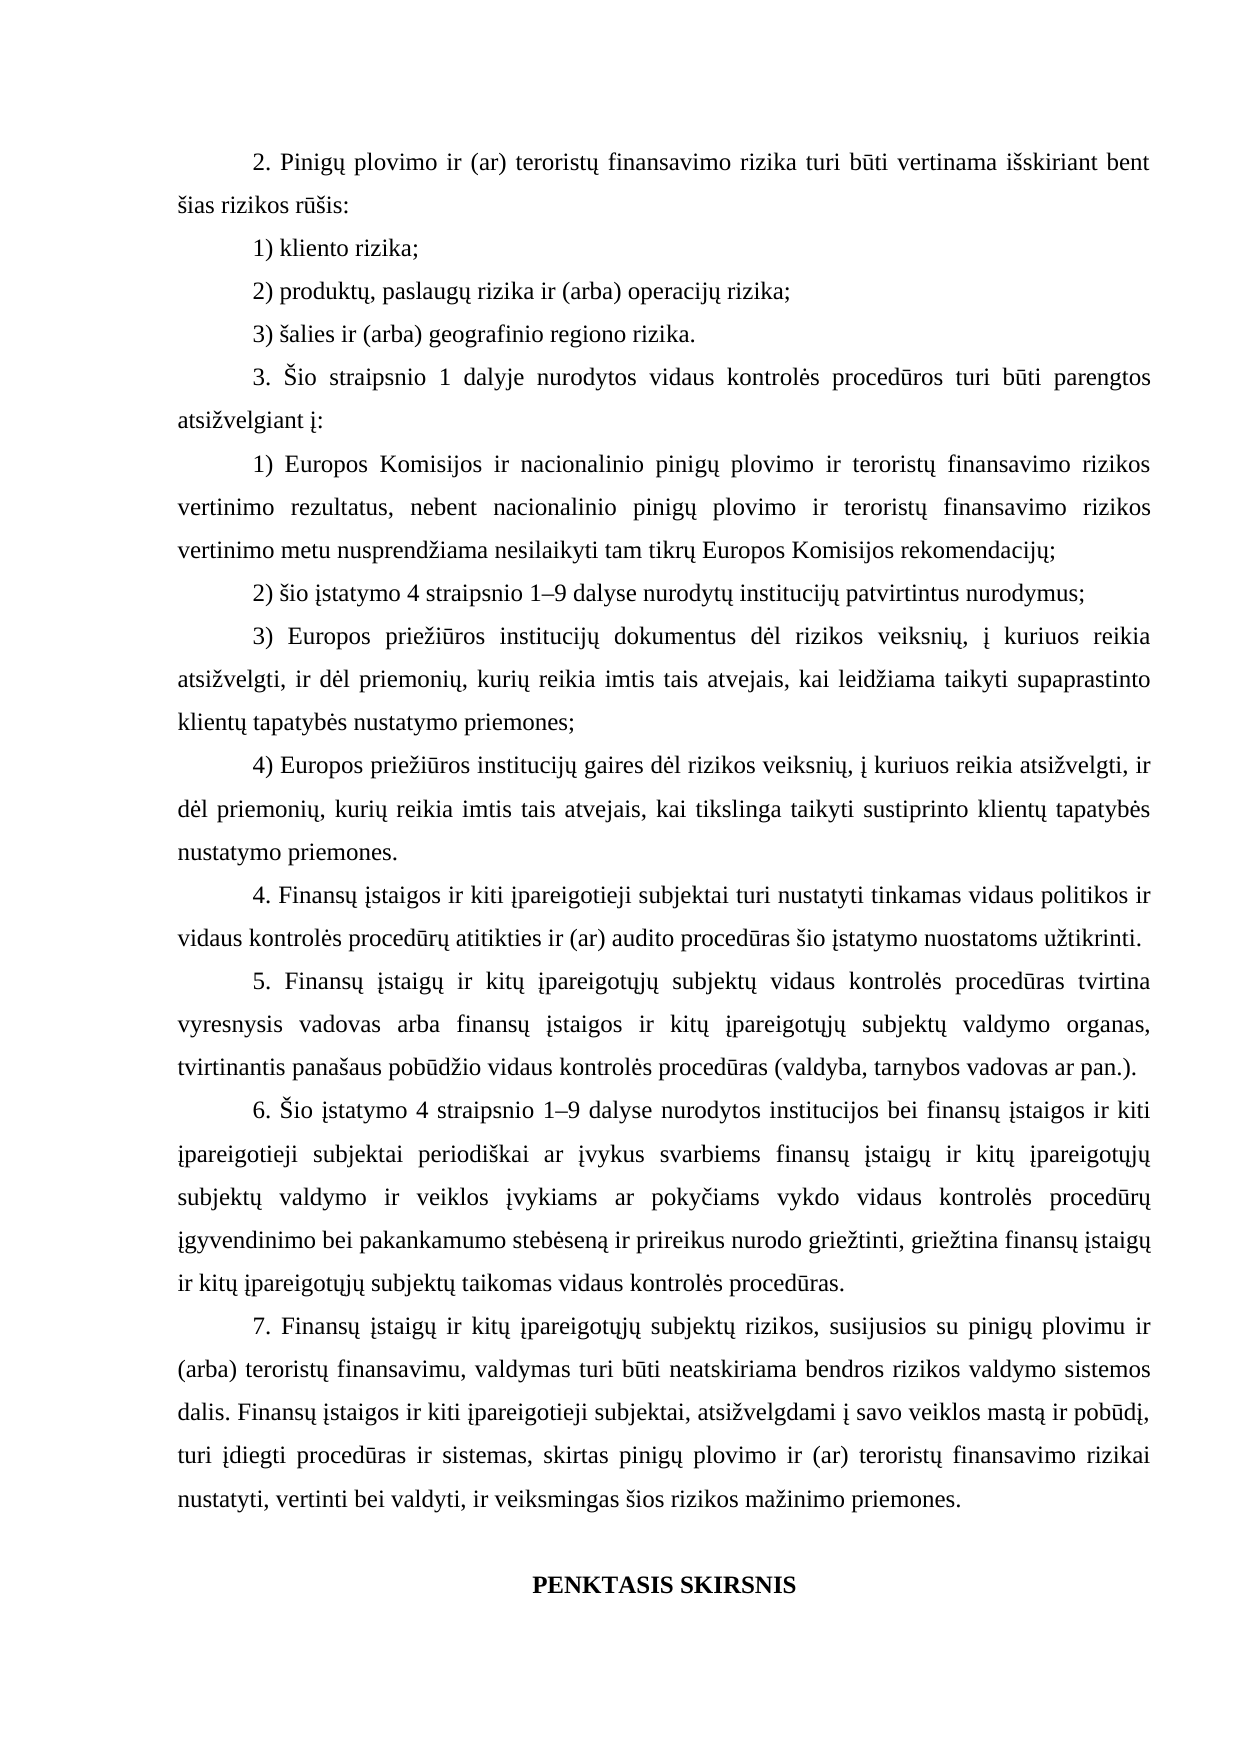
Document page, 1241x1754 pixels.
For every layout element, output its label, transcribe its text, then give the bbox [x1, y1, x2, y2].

text 4) Europos priežiūros institucijų gaires dėl rizikos veiksnių, į kuriuos reikia atsižvelgti, ir dėl priemonių, kurių reikia imtis tais atvejais, kai tikslinga taikyti sustiprinto klientų tapatybės nustatymo priemones. [177, 751, 1152, 866]
text 2) šio įstatymo 4 straipsnio 1–9 dalyse nurodytų institucijų patvirtintus nurodymus; [177, 578, 1152, 607]
text 5. Finansų įstaigų ir kitų įpareigotųjų subjektų vidaus kontrolės procedūras tvirtina vyresnysis vadovas arba finansų įstaigos ir kitų įpareigotųjų subjektų valdymo organas, tvirtinantis panašaus pobūdžio vidaus kontrolės procedūras (valdyba, tarnybos vadovas ar pan.). [177, 966, 1152, 1081]
text 6. Šio įstatymo 4 straipsnio 1–9 dalyse nurodytos institucijos bei finansų įstaigos ir kiti įpareigotieji subjektai periodiškai ar įvykus svarbiems finansų įstaigų ir kitų įpareigotųjų subjektų valdymo ir veiklos įvykiams ar pokyčiams vykdo vidaus kontrolės procedūrų įgyvendinimo bei pakankamumo stebėseną ir prireikus nurodo griežtinti, griežtina finansų įstaigų ir kitų įpareigotųjų subjektų taikomas vidaus kontrolės procedūras. [177, 1096, 1152, 1297]
text 7. Finansų įstaigų ir kitų įpareigotųjų subjektų rizikos, susijusios su pinigų plovimu ir (arba) teroristų finansavimu, valdymas turi būti neatskiriama bendros rizikos valdymo sistemos dalis. Finansų įstaigos ir kiti įpareigotieji subjektai, atsižvelgdami į savo veiklos mastą ir pobūdį, turi įdiegti procedūras ir sistemas, skirtas pinigų plovimo ir (ar) teroristų finansavimo rizikai nustatyti, vertinti bei valdyti, ir veiksmingas šios rizikos mažinimo priemones. [177, 1311, 1152, 1512]
text 3) Europos priežiūros institucijų dokumentus dėl rizikos veiksnių, į kuriuos reikia atsižvelgti, ir dėl priemonių, kurių reikia imtis tais atvejais, kai leidžiama taikyti supaprastinto klientų tapatybės nustatymo priemones; [177, 621, 1152, 736]
text 1) Europos Komisijos ir nacionalinio pinigų plovimo ir teroristų finansavimo rizikos vertinimo rezultatus, nebent nacionalinio pinigų plovimo ir teroristų finansavimo rizikos vertinimo metu nusprendžiama nesilaikyti tam tikrų Europos Komisijos rekomendacijų; [177, 449, 1152, 564]
text 2. Pinigų plovimo ir (ar) teroristų finansavimo rizika turi būti vertinama išskiriant bent šias rizikos rūšis: [177, 147, 1152, 219]
text 1) kliento rizika; [177, 233, 1152, 262]
text 3. Šio straipsnio 1 dalyje nurodytos vidaus kontrolės procedūros turi būti parengtos atsižvelgiant į: [177, 362, 1152, 434]
text 2) produktų, paslaugų rizika ir (arba) operacijų rizika; [177, 276, 1152, 305]
text 3) šalies ir (arba) geografinio regiono rizika. [177, 319, 1152, 348]
text PENKTASIS SKIRSNIS [177, 1570, 1152, 1599]
text 4. Finansų įstaigos ir kiti įpareigotieji subjektai turi nustatyti tinkamas vidaus politikos ir vidaus kontrolės procedūrų atitikties ir (ar) audito procedūras šio įstatymo nuostatoms užtikrinti. [177, 880, 1152, 952]
